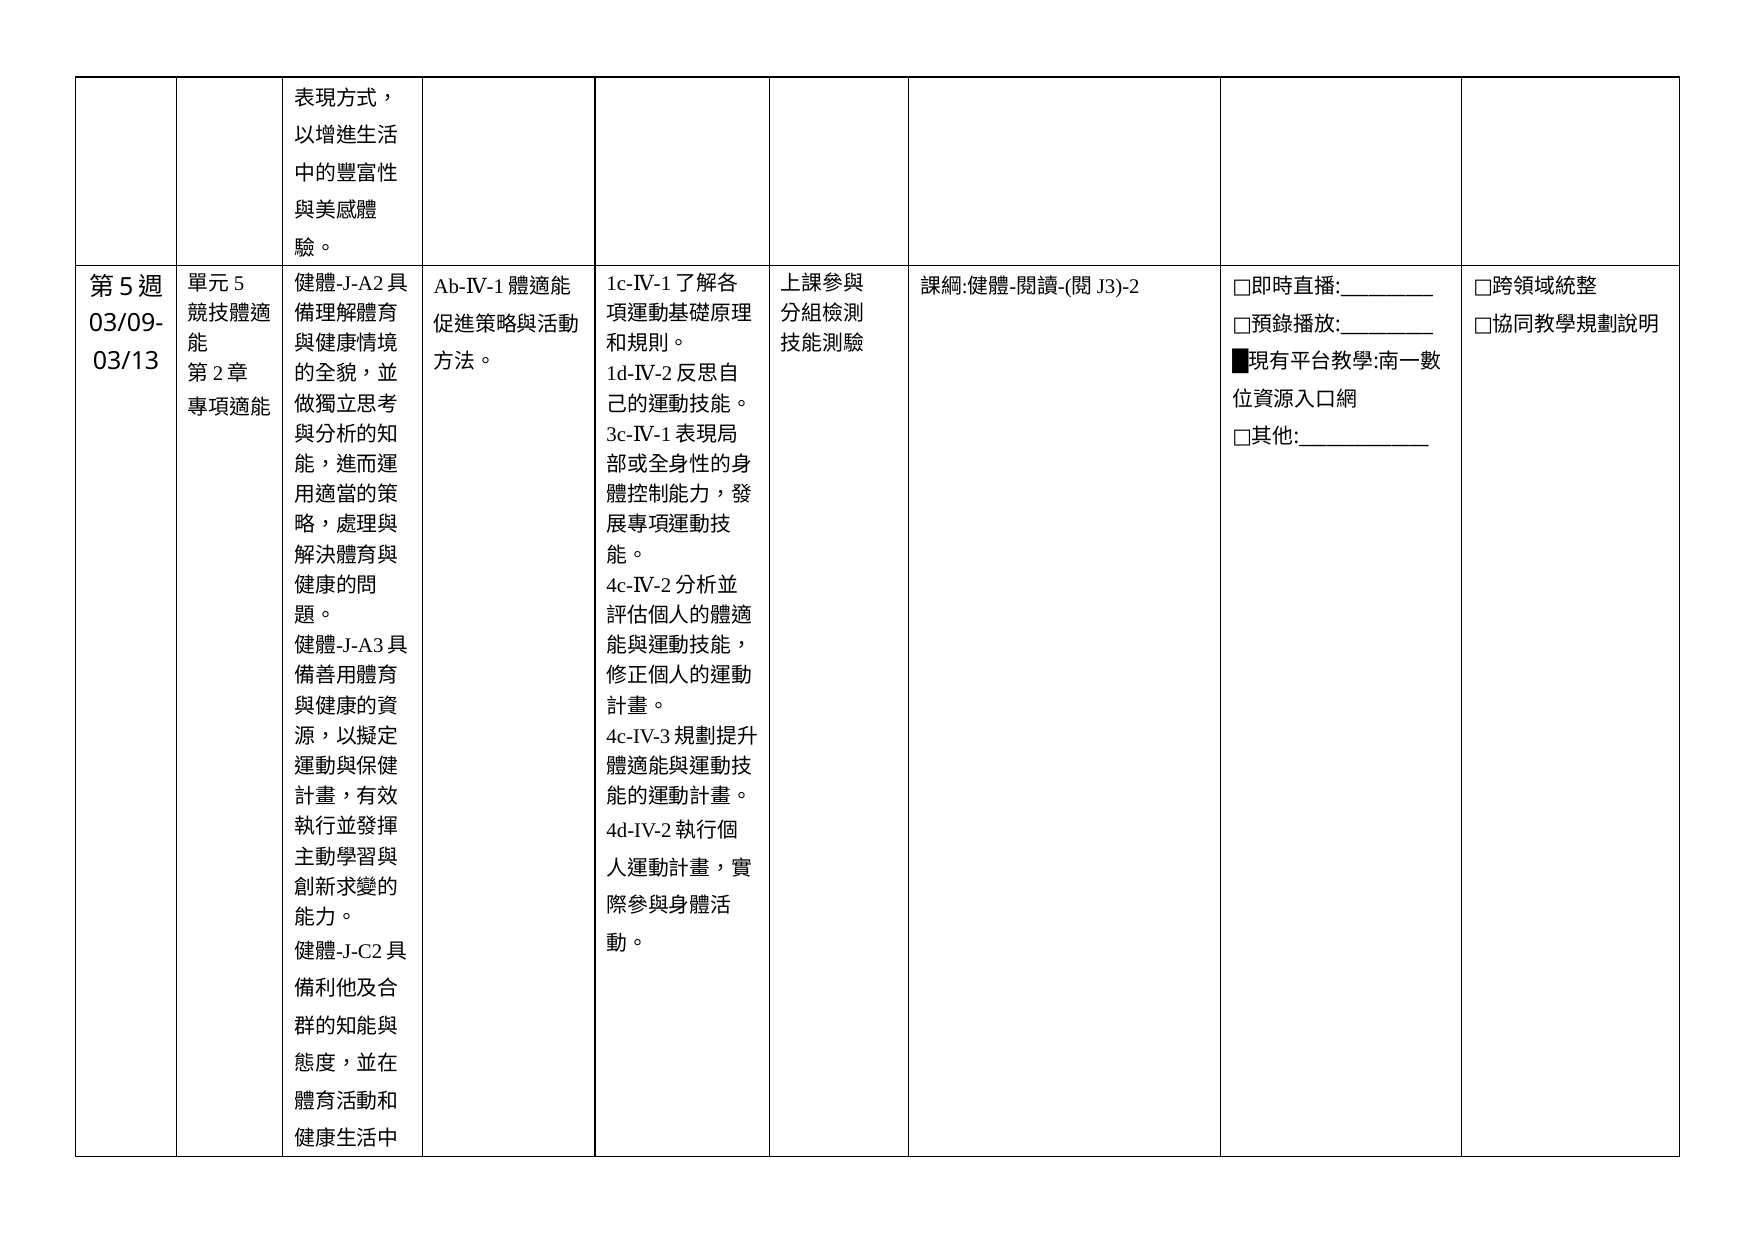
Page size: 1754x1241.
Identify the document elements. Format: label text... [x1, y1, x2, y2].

table_cell [909, 78, 1220, 265]
table_cell 第5週 03/09-03/13 [76, 266, 176, 1156]
table_cell □跨領域統整 □協同教學規劃說明 [1462, 266, 1679, 1156]
table_cell [596, 78, 769, 265]
table_cell 上課參與 分組檢測 技能測驗 [770, 266, 908, 1156]
table_cell [1221, 78, 1461, 265]
table_cell 課綱:健體-閱讀-(閱J3)-2 [909, 266, 1220, 1156]
table_cell [1462, 78, 1679, 265]
table_cell 1c-Ⅳ-1了解各項運動基礎原理和規則。 1d-Ⅳ-2反思自己的運動技能。 3c-Ⅳ-1表現局部或全身性的身體控制能力，發展專項運動技能。 4c-Ⅳ-2分析並評估個人的體適能與運動技能，修正個人的運動計畫。 4c-IV-3規劃提升體適能與運動技能的運動計畫。 4d-IV-2執行個人運動計畫，實際參與身體活動。 [596, 266, 769, 1156]
table_cell 表現方式，以增進生活中的豐富性與美感體驗。 [283, 78, 422, 265]
table_cell [76, 78, 176, 265]
table_cell [770, 78, 908, 265]
table_cell Ab-Ⅳ-1體適能促進策略與活動方法。 [423, 266, 594, 1156]
table_cell 健體-J-A2具備理解體育與健康情境的全貌，並做獨立思考與分析的知能，進而運用適當的策略，處理與解決體育與健康的問題。 健體-J-A3具備善用體育與健康的資源，以擬定運動與保健計畫，有效執行並發揮主動學習與創新求變的能力。 健體-J-C2具備利他及合群的知能與態度，並在體育活動和健康生活中 [283, 266, 422, 1156]
table_cell [423, 78, 594, 265]
table_cell □即時直播:__________ □預錄播放:__________ █現有平台教學:南一數位資源入口網 □其他:______________ [1221, 266, 1461, 1156]
table_cell 單元5 競技體適能 第2章 專項適能 [177, 266, 282, 1156]
table_cell [177, 78, 282, 265]
